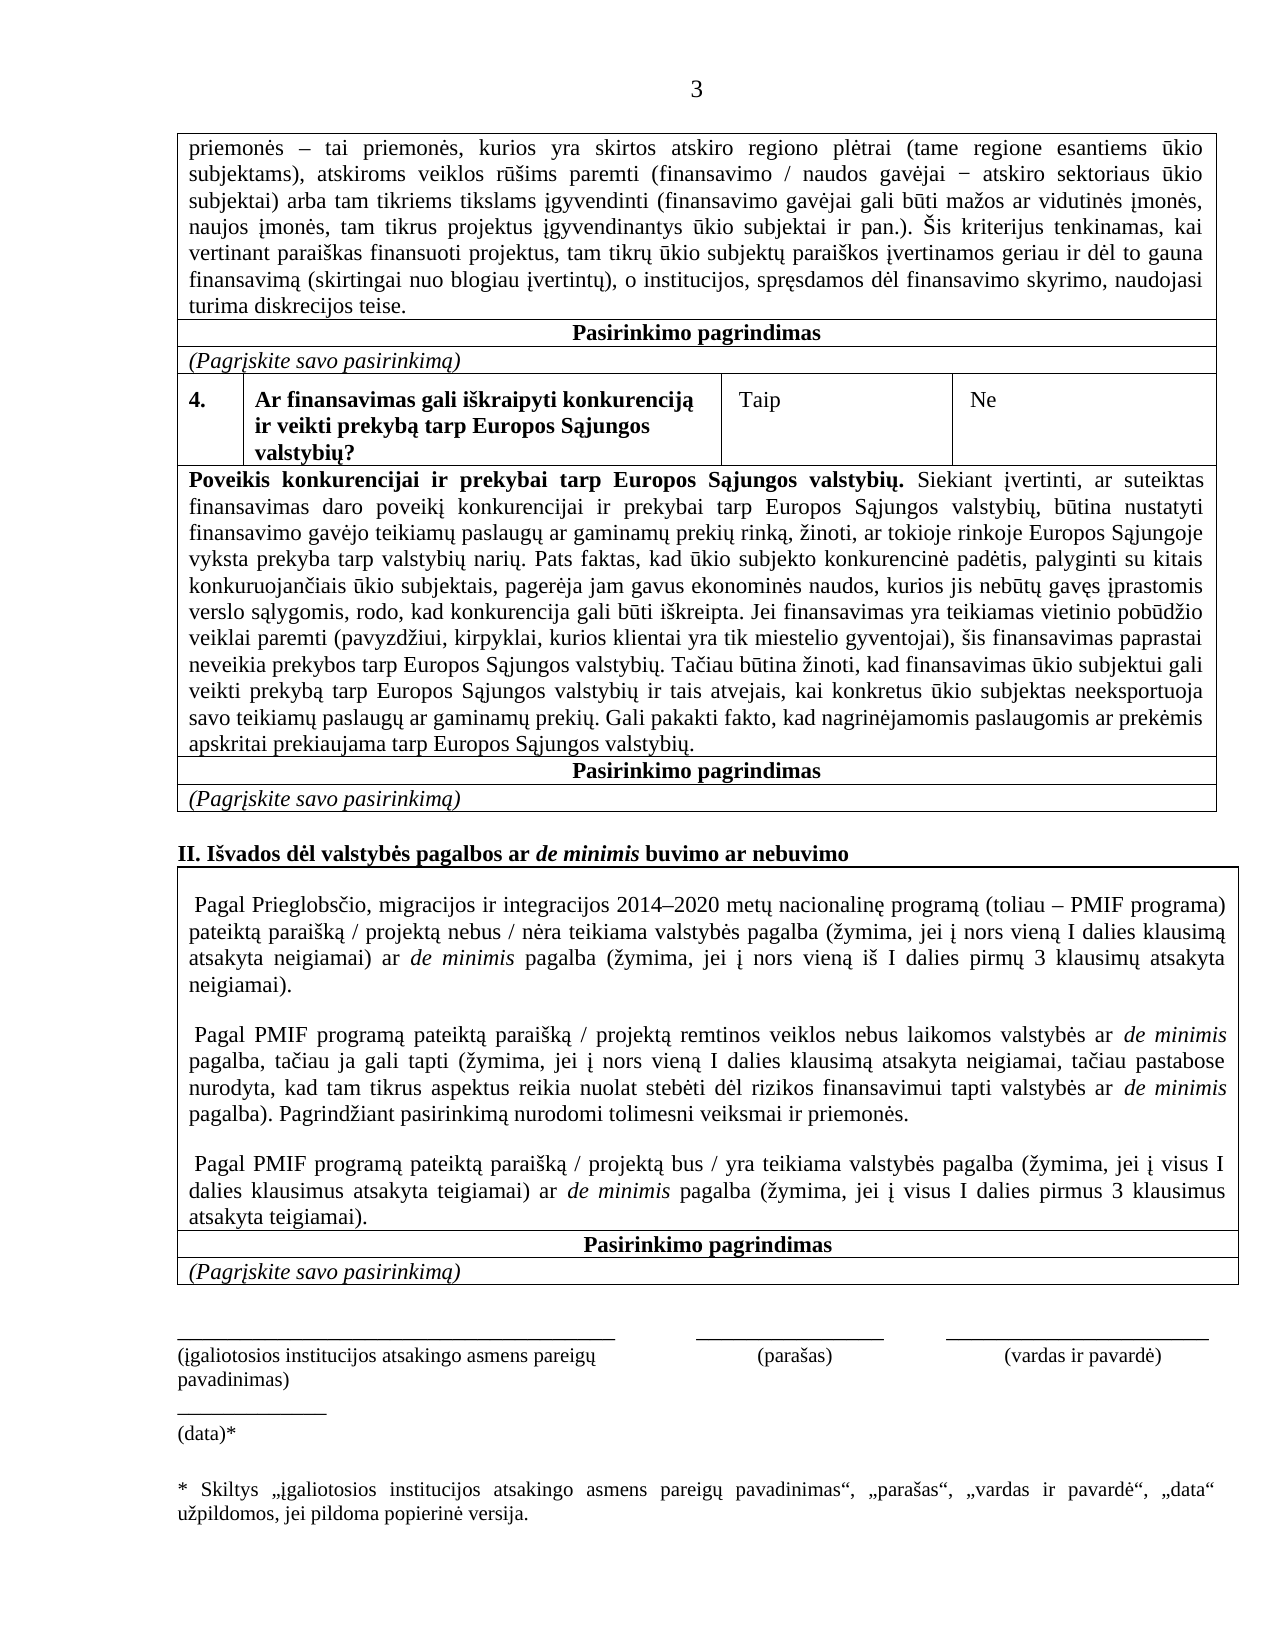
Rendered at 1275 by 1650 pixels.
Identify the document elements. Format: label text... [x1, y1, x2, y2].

table_cell Pasirinkimo pagrindimas [178, 320, 1216, 346]
text (data)* [177, 1421, 1216, 1445]
text (įgaliotosios institucijos atsakingo asmens pareigų (parašas) (vardas ir pavardė) [177, 1343, 1216, 1367]
table_cell Ar finansavimas gali iškraipyti konkurenciją ir veikti prekybą tarp Europos Sąjungos valstybių? [244, 374, 721, 465]
table_cell 4. [178, 374, 243, 465]
table_cell Pasirinkimo pagrindimas [178, 757, 1216, 784]
table_cell Ne [953, 374, 1216, 465]
table_cell Pasirinkimo pagrindimas [178, 1231, 1238, 1257]
text _____________ [177, 1391, 1216, 1417]
table_cell (Pagrįskite savo pasirinkimą) [178, 1258, 1238, 1284]
table_header Pagal Prieglobsčio, migracijos ir integracijos 2014–2020 metų nacionalinę programą (toliau – PMIF programa) pateiktą paraišką / projektą nebus / nėra teikiama valstybės pagalba (žymima, jei į nors vieną I dalies klausimą atsakyta neigiamai) ar de minimis pagalba (žymima, jei į nors vieną iš I dalies pirmų 3 klausimų atsakyta neigiamai). Pagal PMIF programą pateiktą paraišką / projektą remtinos veiklos nebus laikomos valstybės ar de minimis pagalba, tačiau ja gali tapti (žymima, jei į nors vieną I dalies klausimą atsakyta neigiamai, tačiau pastabose nurodyta, kad tam tikrus aspektus reikia nuolat stebėti dėl rizikos finansavimui tapti valstybės ar de minimis pagalba). Pagrindžiant pasirinkimą nurodomi tolimesni veiksmai ir priemonės. Pagal PMIF programą pateiktą paraišką / projektą bus / yra teikiama valstybės pagalba (žymima, jei į visus I dalies klausimus atsakyta teigiamai) ar de minimis pagalba (žymima, jei į visus I dalies pirmus 3 klausimus atsakyta teigiamai). [178, 868, 1238, 1229]
table_cell (Pagrįskite savo pasirinkimą) [178, 785, 1216, 811]
text II. Išvados dėl valstybės pagalbos ar de minimis buvimo ar nebuvimo [177, 840, 1216, 866]
text * Skiltys „įgaliotosios institucijos atsakingo asmens pareigų pavadinimas“, „parašas“, „vardas ir pavardė“, „data“ užpildomos, jei pildoma popierinė versija. [177, 1476, 1216, 1524]
text pavadinimas) [177, 1367, 1216, 1391]
table_cell Poveikis konkurencijai ir prekybai tarp Europos Sąjungos valstybių. Siekiant įvertinti, ar suteiktas finansavimas daro poveikį konkurencijai ir prekybai tarp Europos Sąjungos valstybių, būtina nustatyti finansavimo gavėjo teikiamų paslaugų ar gaminamų prekių rinką, žinoti, ar tokioje rinkoje Europos Sąjungoje vyksta prekyba tarp valstybių narių. Pats faktas, kad ūkio subjekto konkurencinė padėtis, palyginti su kitais konkuruojančiais ūkio subjektais, pagerėja jam gavus ekonominės naudos, kurios jis nebūtų gavęs įprastomis verslo sąlygomis, rodo, kad konkurencija gali būti iškreipta. Jei finansavimas yra teikiamas vietinio pobūdžio veiklai paremti (pavyzdžiui, kirpyklai, kurios klientai yra tik miestelio gyventojai), šis finansavimas paprastai neveikia prekybos tarp Europos Sąjungos valstybių. Tačiau būtina žinoti, kad finansavimas ūkio subjektui gali veikti prekybą tarp Europos Sąjungos valstybių ir tais atvejais, kai konkretus ūkio subjektas neeksportuoja savo teikiamų paslaugų ar gaminamų prekių. Gali pakakti fakto, kad nagrinėjamomis paslaugomis ar prekėmis apskritai prekiaujama tarp Europos Sąjungos valstybių. [178, 466, 1216, 756]
table_cell Taip [722, 374, 952, 465]
text ___________________________________ _______________ _____________________ [177, 1314, 1216, 1343]
table_cell (Pagrįskite savo pasirinkimą) [178, 347, 1216, 373]
table_cell priemonės – tai priemonės, kurios yra skirtos atskiro regiono plėtrai (tame regione esantiems ūkio subjektams), atskiroms veiklos rūšims paremti (finansavimo / naudos gavėjai − atskiro sektoriaus ūkio subjektai) arba tam tikriems tikslams įgyvendinti (finansavimo gavėjai gali būti mažos ar vidutinės įmonės, naujos įmonės, tam tikrus projektus įgyvendinantys ūkio subjektai ir pan.). Šis kriterijus tenkinamas, kai vertinant paraiškas finansuoti projektus, tam tikrų ūkio subjektų paraiškos įvertinamos geriau ir dėl to gauna finansavimą (skirtingai nuo blogiau įvertintų), o institucijos, spręsdamos dėl finansavimo skyrimo, naudojasi turima diskrecijos teise. [178, 134, 1216, 318]
